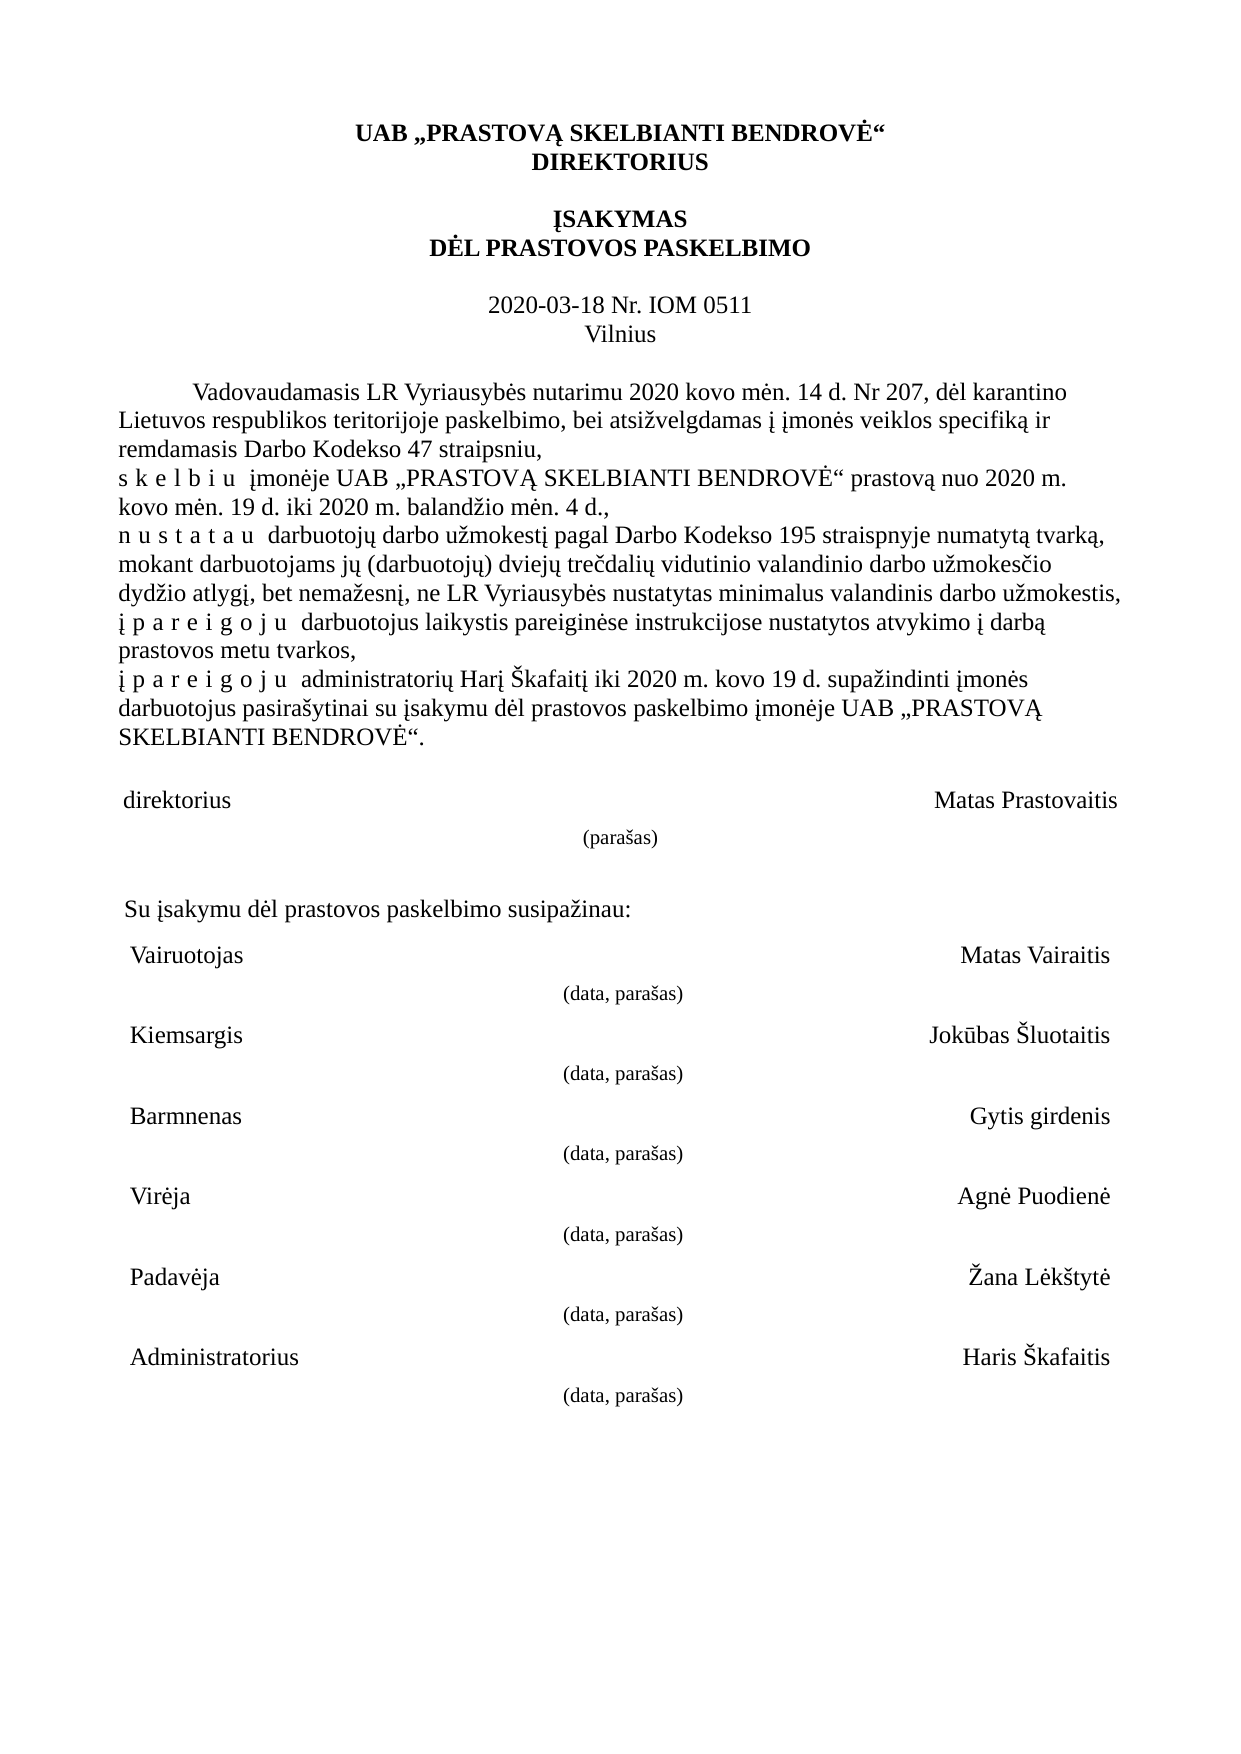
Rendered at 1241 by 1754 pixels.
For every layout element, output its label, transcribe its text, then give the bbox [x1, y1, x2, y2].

table_cell (data, parašas) [532, 1377, 714, 1417]
table_cell [124, 1296, 532, 1337]
text Vadovaudamasis LR Vyriausybės nutarimu 2020 kovo mėn. 14 d. Nr 207, dėl karantino Lietuvos respublikos teritorijoje paskelbimo, bei atsižvelgdamas į įmonės veiklos specifiką ir remdamasis Darbo Kodekso 47 straipsniu, [118, 377, 1122, 463]
table_cell [715, 1296, 1116, 1337]
table_cell [715, 1136, 1116, 1176]
table_cell (data, parašas) [532, 1216, 714, 1256]
table_cell [1123, 929, 1127, 1423]
table_cell [118, 1503, 1123, 1543]
text UAB „PRASTOVĄ SKELBIANTI BENDROVĖ“ [118, 118, 1122, 147]
table_cell Barmnenas [124, 1095, 532, 1136]
table_cell [124, 1216, 532, 1256]
table_cell (data, parašas) [532, 1136, 714, 1176]
table_cell [715, 1055, 1116, 1095]
table_cell Administratorius [124, 1337, 532, 1377]
text 2020-03-18 Nr. IOM 0511 [118, 291, 1122, 319]
text Vilnius [118, 319, 1122, 348]
table_cell Agnė Puodienė [715, 1176, 1116, 1216]
table_cell [715, 975, 1116, 1015]
table_cell [118, 929, 1123, 1423]
table_cell (data, parašas) [532, 975, 714, 1015]
text skelbiu įmonėje UAB „PRASTOVĄ SKELBIANTI BENDROVĖ“ prastovą nuo 2020 m. kovo mėn. 19 d. iki 2020 m. balandžio mėn. 4 d., [118, 463, 1122, 521]
table_cell [788, 820, 1123, 860]
text DĖL PRASTOVOS PASKELBIMO [118, 233, 1122, 262]
table_cell Žana Lėkštytė [715, 1256, 1116, 1296]
table_header Su įsakymu dėl prastovos paskelbimo susipažinau: [118, 889, 1127, 929]
table_header Matas Prastovaitis [788, 779, 1123, 819]
table_cell [715, 1216, 1116, 1256]
table_cell Padavėja [124, 1256, 532, 1296]
table_header [532, 935, 714, 975]
table_header direktorius [117, 779, 453, 819]
table_cell (data, parašas) [532, 1055, 714, 1095]
table_cell (data, parašas) [532, 1296, 714, 1337]
table_cell [715, 1377, 1116, 1417]
table_cell [1123, 1463, 1127, 1503]
text įpareigoju darbuotojus laikystis pareiginėse instrukcijose nustatytos atvykimo į darbą prastovos metu tvarkos, [118, 607, 1122, 664]
table_cell [532, 1176, 714, 1216]
text ĮSAKYMAS [118, 204, 1122, 233]
table_cell (parašas) [453, 820, 787, 860]
table_cell [124, 1377, 532, 1417]
text DIREKTORIUS [118, 147, 1122, 176]
table_cell [532, 1337, 714, 1377]
text įpareigoju administratorių Harį Škafaitį iki 2020 m. kovo 19 d. supažindinti įmonės darbuotojus pasirašytinai su įsakymu dėl prastovos paskelbimo įmonėje UAB „PRASTOVĄ SKELBIANTI BENDROVĖ“. [118, 664, 1122, 751]
table_cell [1123, 1423, 1127, 1463]
table_header Vairuotojas [124, 935, 532, 975]
table_cell [532, 1095, 714, 1136]
table_cell [124, 1055, 532, 1095]
table_cell Jokūbas Šluotaitis [715, 1015, 1116, 1055]
table_cell [124, 1136, 532, 1176]
table_cell Virėja [124, 1176, 532, 1216]
table_header [453, 779, 787, 819]
table_header Matas Vairaitis [715, 935, 1116, 975]
text nustatau darbuotojų darbo užmokestį pagal Darbo Kodekso 195 straispnyje numatytą tvarką, mokant darbuotojams jų (darbuotojų) dviejų trečdalių vidutinio valandinio darbo užmokesčio dydžio atlygį, bet nemažesnį, ne LR Vyriausybės nustatytas minimalus valandinis darbo užmokestis, [118, 521, 1122, 607]
table_cell [1123, 1503, 1127, 1543]
table_cell [532, 1015, 714, 1055]
table_cell [117, 820, 453, 860]
table_cell Kiemsargis [124, 1015, 532, 1055]
table_cell [118, 1423, 1123, 1463]
table_cell Haris Škafaitis [715, 1337, 1116, 1377]
table_cell Gytis girdenis [715, 1095, 1116, 1136]
table_cell [532, 1256, 714, 1296]
table_cell [124, 975, 532, 1015]
table_cell [118, 1463, 1123, 1503]
